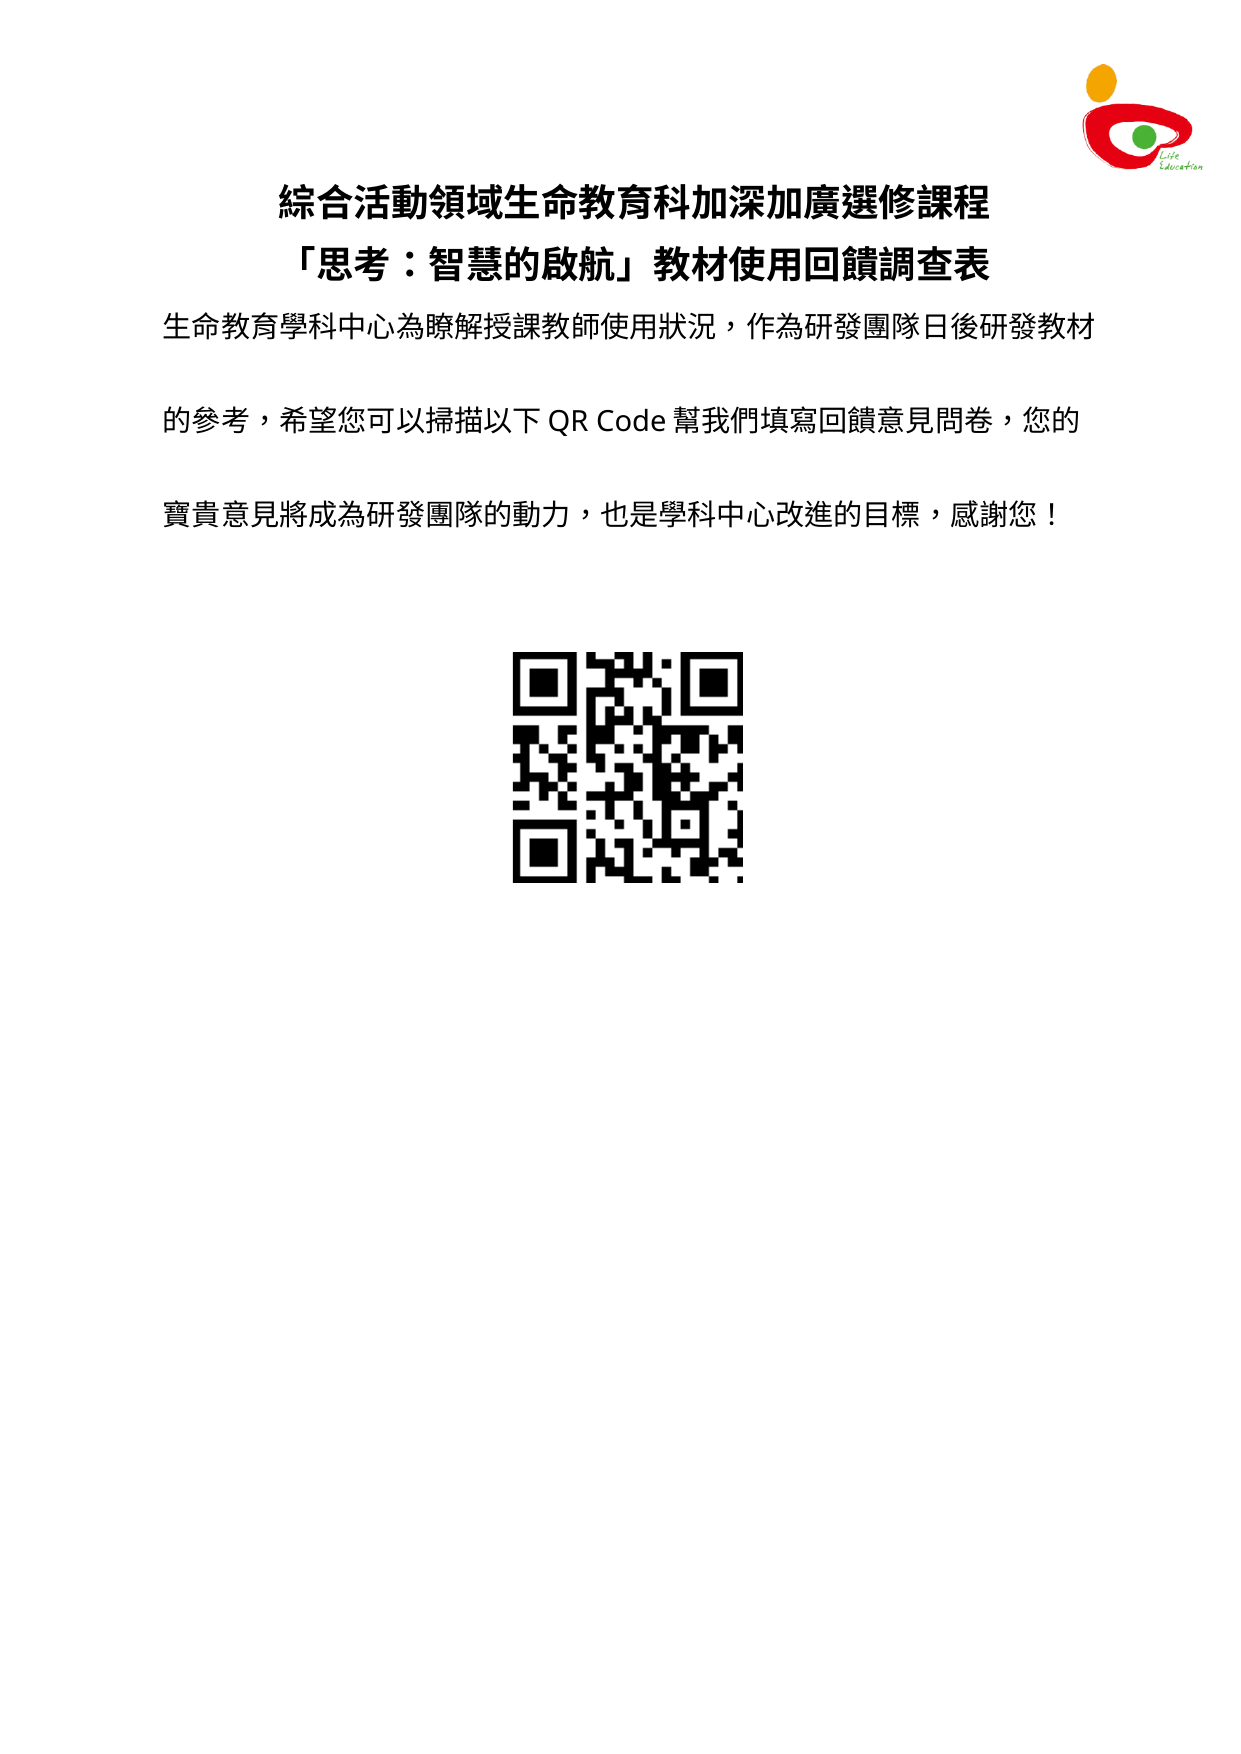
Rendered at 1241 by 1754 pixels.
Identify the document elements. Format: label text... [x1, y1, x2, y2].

text 「思考：智慧的啟航」教材使用回饋調查表 [162, 221, 1107, 283]
text 生命教育學科中心為瞭解授課教師使用狀況，作為研發團隊日後研發教材的參考，希望您可以掃描以下QR Code幫我們填寫回饋意見問卷，您的寶貴意見將成為研發團隊的動力，也是學科中心改進的目標，感謝您！ [162, 283, 1107, 533]
text 綜合活動領域生命教育科加深加廣選修課程 [162, 158, 1107, 221]
